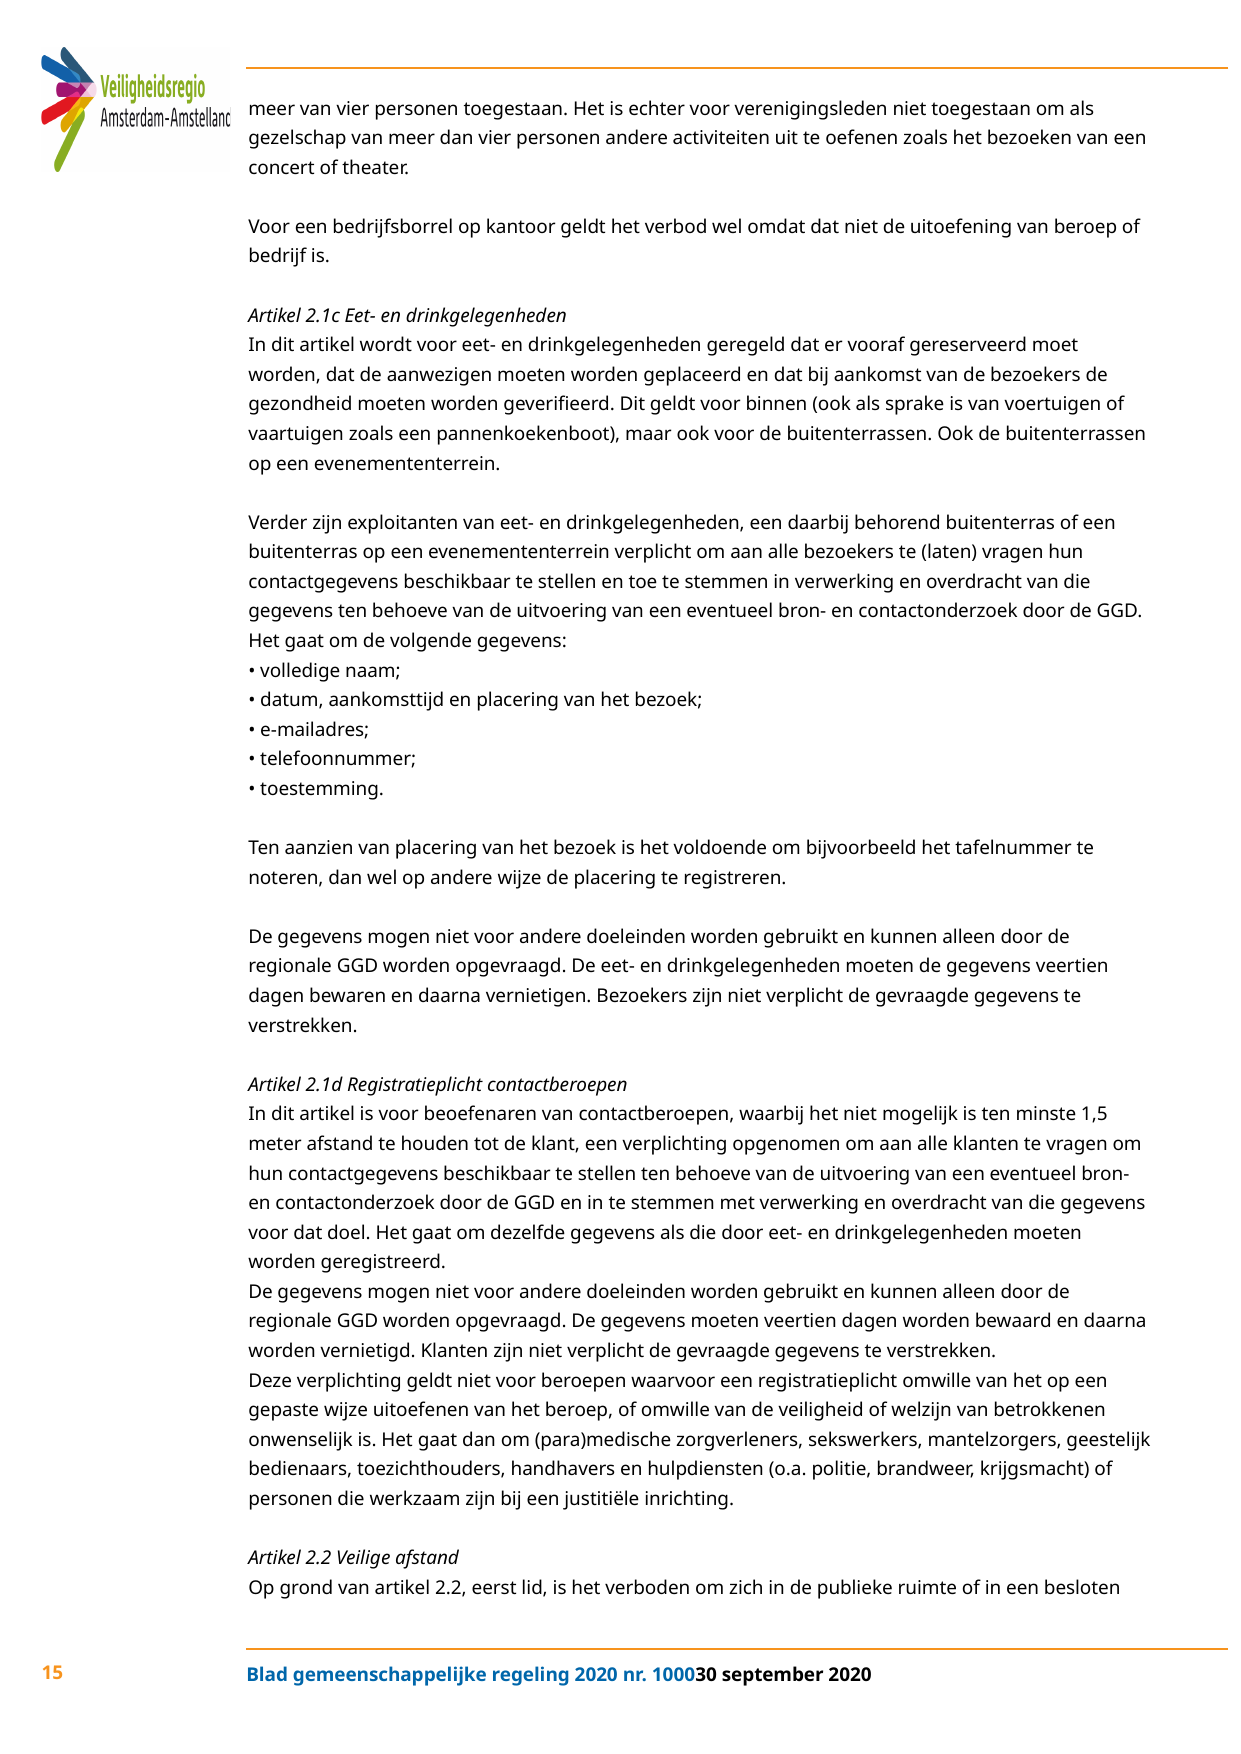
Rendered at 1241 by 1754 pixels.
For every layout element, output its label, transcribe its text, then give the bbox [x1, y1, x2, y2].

text Deze verplichting geldt niet voor beroepen waarvoor een registratieplicht omwille van het op een gepaste wijze uitoefenen van het beroep, of omwille van de veiligheid of welzijn van betrokkenen onwenselijk is. Het gaat dan om (para)medische zorgverleners, sekswerkers, mantelzorgers, geestelijk bedienaars, toezichthouders, handhavers en hulpdiensten (o.a. politie, brandweer, krijgsmacht) of personen die werkzaam zijn bij een justitiële inrichting. [248, 1367, 1152, 1511]
text De gegevens mogen niet voor andere doeleinden worden gebruikt en kunnen alleen door de regionale GGD worden opgevraagd. De eet- en drinkgelegenheden moeten de gegevens veertien dagen bewaren en daarna vernietigen. Bezoekers zijn niet verplicht de gevraagde gegevens te verstrekken. [248, 923, 1152, 1038]
text Ten aanzien van placering van het bezoek is het voldoende om bijvoorbeeld het tafelnummer te noteren, dan wel op andere wijze de placering te registreren. [248, 834, 1152, 890]
text In dit artikel wordt voor eet- en drinkgelegenheden geregeld dat er vooraf gereserveerd moet worden, dat de aanwezigen moeten worden geplaceerd en dat bij aankomst van de bezoekers de gezondheid moeten worden geverifieerd. Dit geldt voor binnen (ook als sprake is van voertuigen of vaartuigen zoals een pannenkoekenboot), maar ook voor de buitenterrassen. Ook de buitenterrassen op een evenemententerrein. [248, 331, 1152, 476]
text Artikel 2.2 Veilige afstand [248, 1544, 1152, 1570]
text Artikel 2.1c Eet- en drinkgelegenheden [248, 302, 1152, 328]
text • toestemming. [248, 775, 1152, 801]
text • telefoonnummer; [248, 746, 1152, 771]
text De gegevens mogen niet voor andere doeleinden worden gebruikt en kunnen alleen door de regionale GGD worden opgevraagd. De gegevens moeten veertien dagen worden bewaard en daarna worden vernietigd. Klanten zijn niet verplicht de gevraagde gegevens te verstrekken. [248, 1278, 1152, 1363]
picture [41, 47, 231, 172]
text Voor een bedrijfsborrel op kantoor geldt het verbod wel omdat dat niet de uitoefening van beroep of bedrijf is. [248, 213, 1152, 268]
text • datum, aankomsttijd en placering van het bezoek; [248, 686, 1152, 712]
text • volledige naam; [248, 657, 1152, 683]
text Op grond van artikel 2.2, eerst lid, is het verboden om zich in de publieke ruimte of in een besloten [248, 1574, 1152, 1600]
text Artikel 2.1d Registratieplicht contactberoepen [248, 1071, 1152, 1097]
text In dit artikel is voor beoefenaren van contactberoepen, waarbij het niet mogelijk is ten minste 1,5 meter afstand te houden tot de klant, een verplichting opgenomen om aan alle klanten te vragen om hun contactgegevens beschikbaar te stellen ten behoeve van de uitvoering van een eventueel bron- en contactonderzoek door de GGD en in te stemmen met verwerking en overdracht van die gegevens voor dat doel. Het gaat om dezelfde gegevens als die door eet- en drinkgelegenheden moeten worden geregistreerd. [248, 1101, 1152, 1274]
text Verder zijn exploitanten van eet- en drinkgelegenheden, een daarbij behorend buitenterras of een buitenterras op een evenemententerrein verplicht om aan alle bezoekers te (laten) vragen hun contactgegevens beschikbaar te stellen en toe te stemmen in verwerking en overdracht van die gegevens ten behoeve van de uitvoering van een eventueel bron- en contactonderzoek door de GGD. Het gaat om de volgende gegevens: [248, 509, 1152, 653]
text meer van vier personen toegestaan. Het is echter voor verenigingsleden niet toegestaan om als gezelschap van meer dan vier personen andere activiteiten uit te oefenen zoals het bezoeken van een concert of theater. [248, 95, 1152, 180]
text • e-mailadres; [248, 716, 1152, 742]
